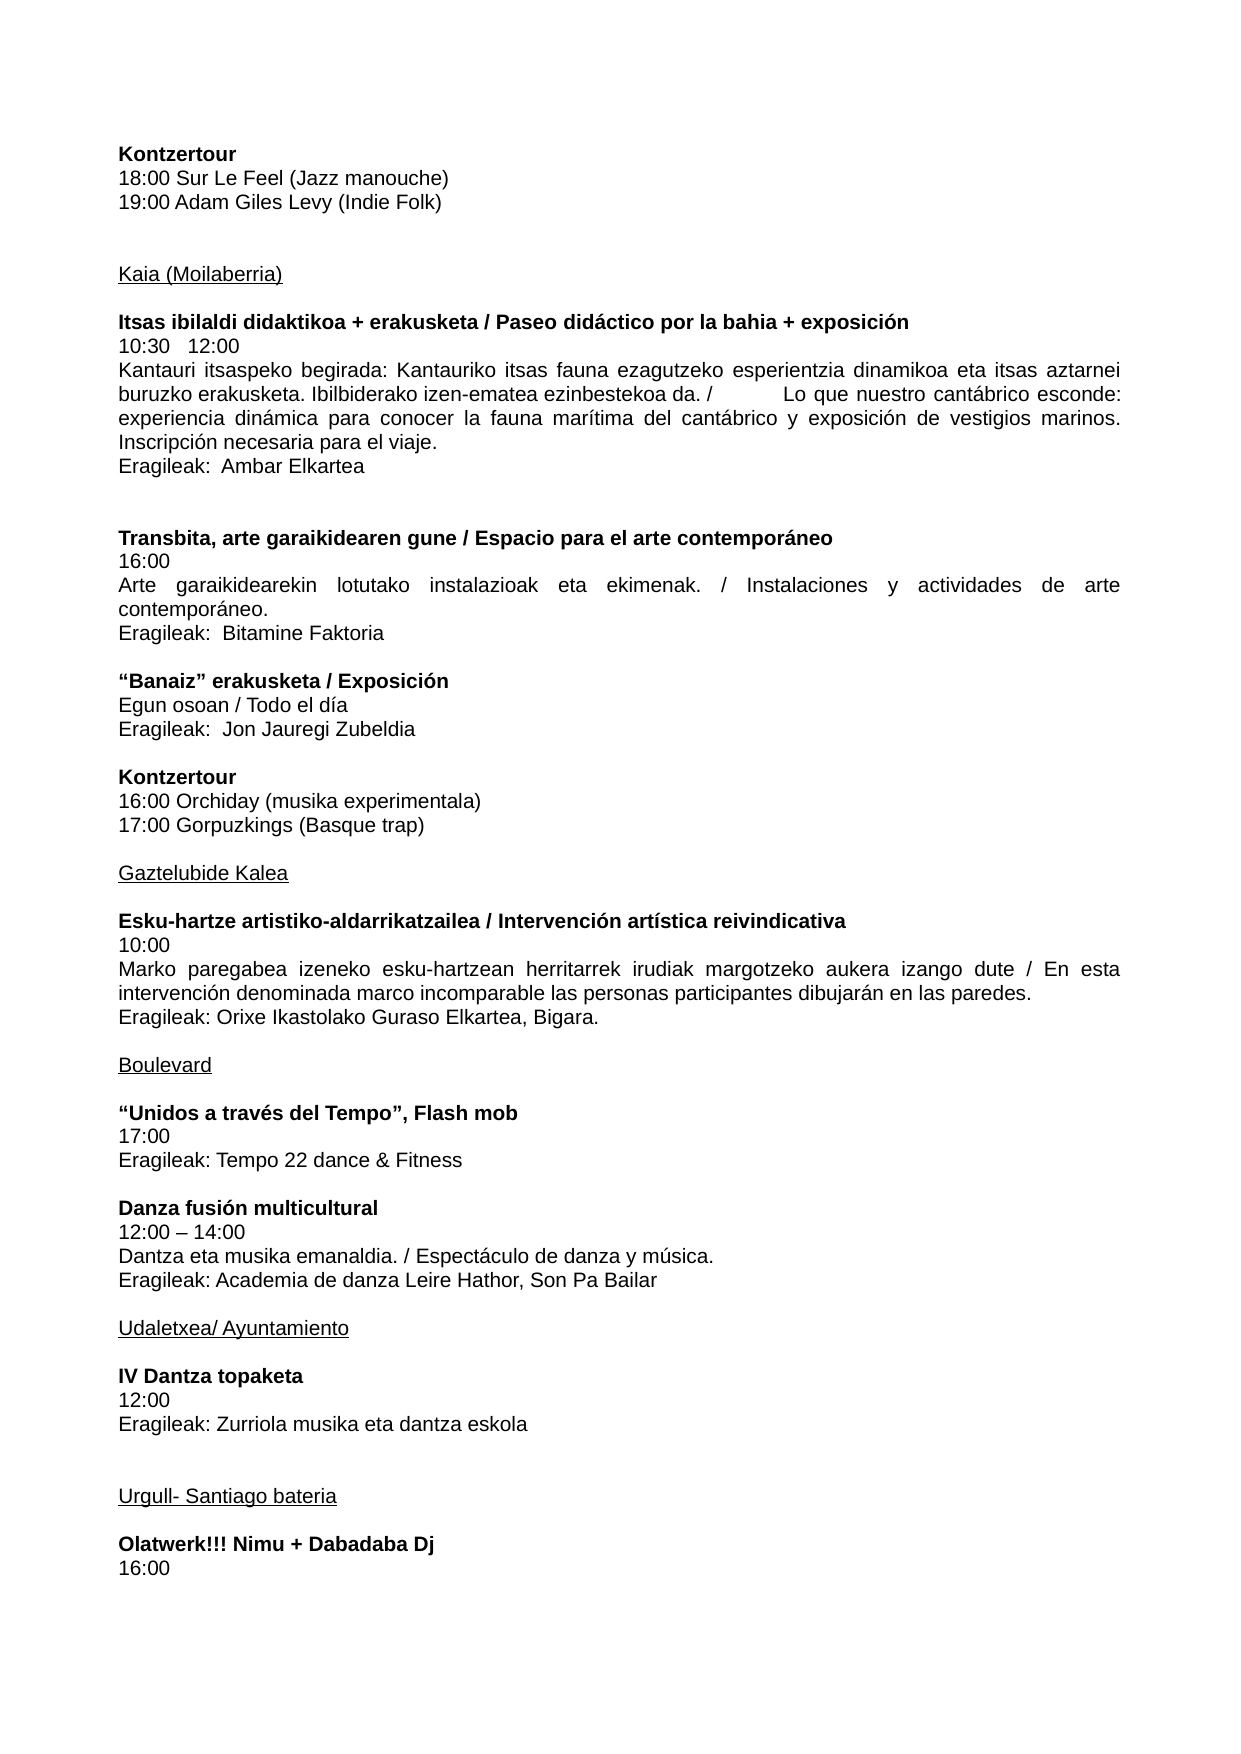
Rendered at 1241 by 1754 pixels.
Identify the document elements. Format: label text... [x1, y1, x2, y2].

text Danza fusión multicultural [118, 1196, 1122, 1220]
text Itsas ibilaldi didaktikoa + erakusketa / Paseo didáctico por la bahia + exposición [118, 310, 1122, 334]
text Olatwerk!!! Nimu + Dabadaba Dj [118, 1532, 1122, 1556]
text 12:00 [118, 1388, 1122, 1412]
text Eragileak: Zurriola musika eta dantza eskola [118, 1412, 1122, 1436]
text 17:00 [118, 1124, 1122, 1148]
text Arte garaikidearekin lotutako instalazioak eta ekimenak. / Instalaciones y actividades de arte contemporáneo. [118, 573, 1122, 621]
text 16:00 Orchiday (musika experimentala) [118, 789, 1122, 813]
text Marko paregabea izeneko esku-hartzean herritarrek irudiak margotzeko aukera izango dute / En esta intervención denominada marco incomparable las personas participantes dibujarán en las paredes. [118, 957, 1122, 1004]
text Transbita, arte garaikidearen gune / Espacio para el arte contemporáneo [118, 525, 1122, 549]
text 16:00 [118, 549, 1122, 573]
text Kantauri itsaspeko begirada: Kantauriko itsas fauna ezagutzeko esperientzia dinamikoa eta itsas aztarnei buruzko erakusketa. Ibilbiderako izen-ematea ezinbestekoa da. / Lo que nuestro cantábrico esconde: experiencia dinámica para conocer la fauna marítima del cantábrico y exposición de vestigios marinos. Inscripción necesaria para el viaje. [118, 358, 1122, 453]
text Eragileak: Jon Jauregi Zubeldia [118, 717, 1122, 741]
text Kontzertour [118, 765, 1122, 789]
text “Banaiz” erakusketa / Exposición [118, 669, 1122, 693]
text Urgull- Santiago bateria [118, 1484, 1122, 1508]
text “Unidos a través del Tempo”, Flash mob [118, 1100, 1122, 1124]
text Gaztelubide Kalea [118, 861, 1122, 885]
text Eragileak: Bitamine Faktoria [118, 621, 1122, 645]
text Esku-hartze artistiko-aldarrikatzailea / Intervención artística reivindicativa [118, 909, 1122, 933]
text Boulevard [118, 1052, 1122, 1076]
text Eragileak: Academia de danza Leire Hathor, Son Pa Bailar [118, 1268, 1122, 1292]
text 19:00 Adam Giles Levy (Indie Folk) [118, 190, 1122, 214]
text 16:00 [118, 1556, 1122, 1579]
text Dantza eta musika emanaldia. / Espectáculo de danza y música. [118, 1244, 1122, 1268]
text Udaletxea/ Ayuntamiento [118, 1316, 1122, 1340]
text IV Dantza topaketa [118, 1364, 1122, 1388]
text 17:00 Gorpuzkings (Basque trap) [118, 813, 1122, 837]
text Egun osoan / Todo el día [118, 693, 1122, 717]
text 10:30 12:00 [118, 334, 1122, 358]
text 18:00 Sur Le Feel (Jazz manouche) [118, 166, 1122, 190]
text Eragileak: Ambar Elkartea [118, 453, 1122, 477]
text 12:00 – 14:00 [118, 1220, 1122, 1244]
text Kaia (Moilaberria) [118, 262, 1122, 286]
text Kontzertour [118, 142, 1122, 166]
text Eragileak: Tempo 22 dance & Fitness [118, 1148, 1122, 1172]
text 10:00 [118, 933, 1122, 957]
text Eragileak: Orixe Ikastolako Guraso Elkartea, Bigara. [118, 1004, 1122, 1028]
